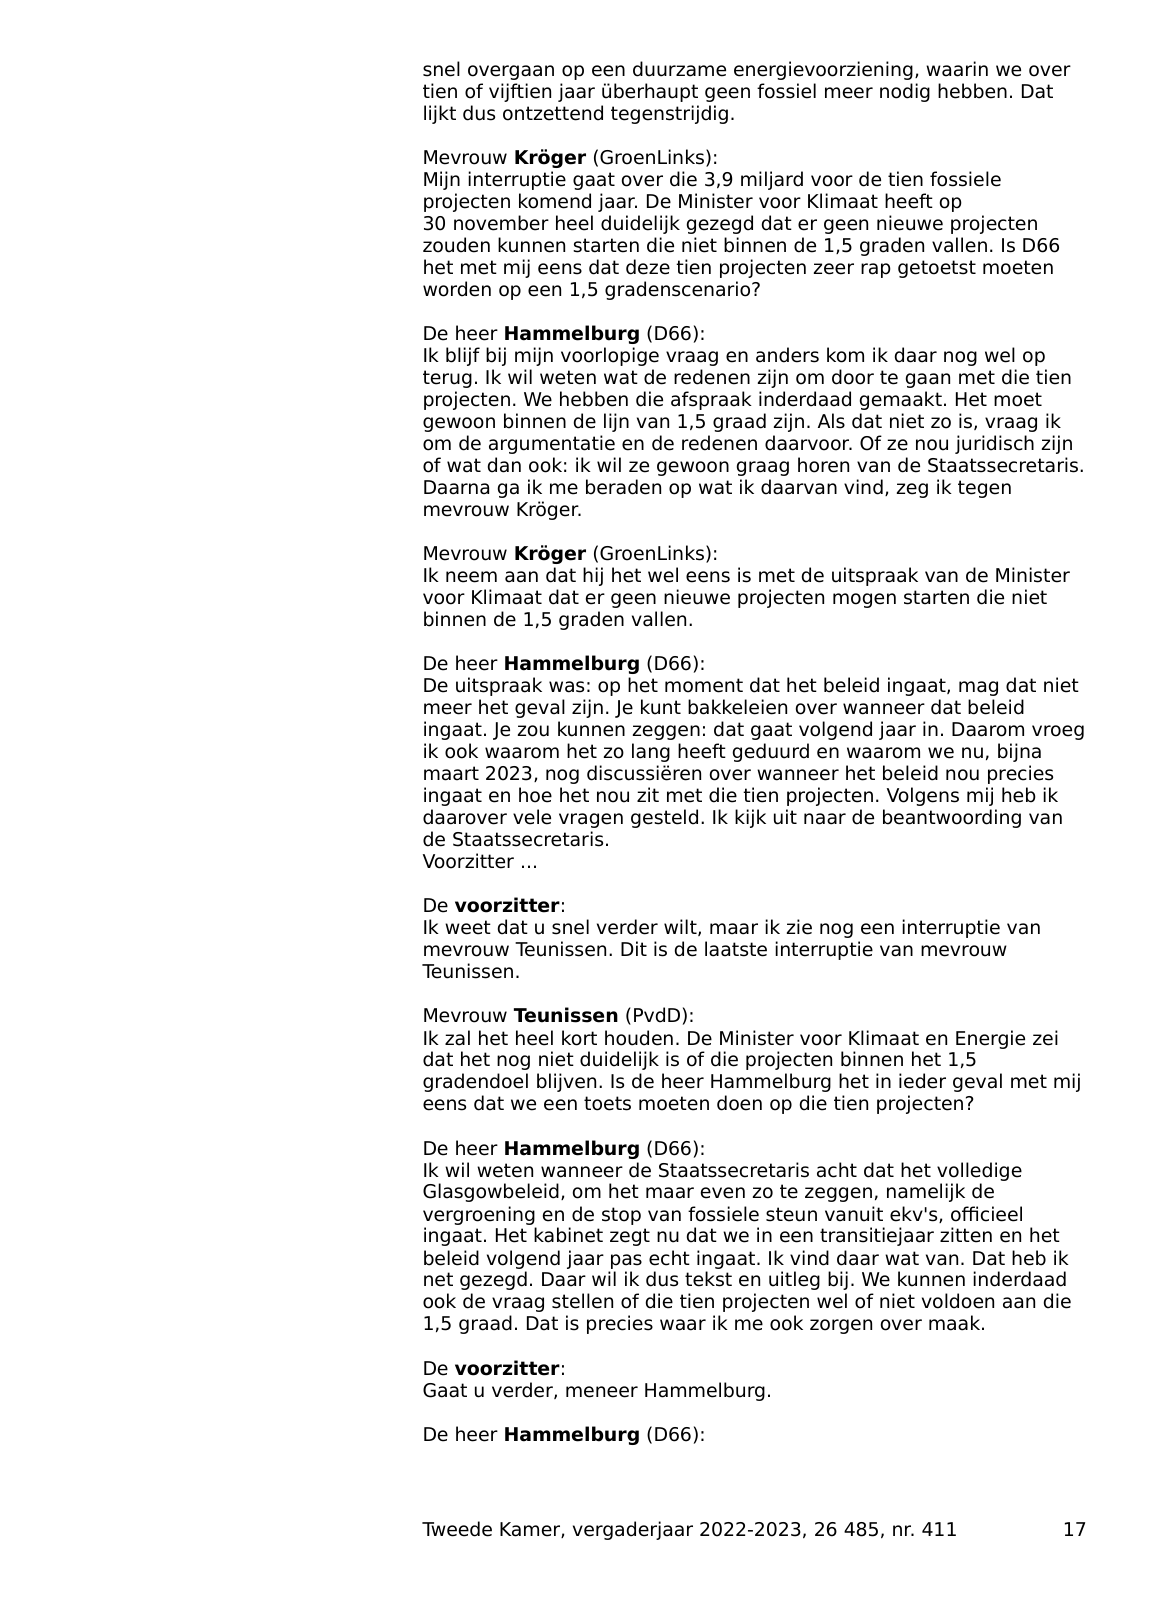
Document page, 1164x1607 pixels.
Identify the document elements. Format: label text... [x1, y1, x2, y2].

text Mevrouw Kröger (GroenLinks): [422, 147, 1087, 169]
text De voorzitter: [422, 1357, 1087, 1379]
text De heer Hammelburg (D66): [422, 323, 1087, 345]
text Ik zal het heel kort houden. De Minister voor Klimaat en Energie zei dat het nog niet duidelijk is of die projecten binnen het 1,5 gradendoel blijven. Is de heer Hammelburg het in ieder geval met mij eens dat we een toets moeten doen op die tien projecten? [422, 1027, 1087, 1115]
text Ik weet dat u snel verder wilt, maar ik zie nog een interruptie van mevrouw Teunissen. Dit is de laatste interruptie van mevrouw Teunissen. [422, 917, 1087, 983]
text Ik wil weten wanneer de Staatssecretaris acht dat het volledige Glasgowbeleid, om het maar even zo te zeggen, namelijk de vergroening en de stop van fossiele steun vanuit ekv's, officieel ingaat. Het kabinet zegt nu dat we in een transitiejaar zitten en het beleid volgend jaar pas echt ingaat. Ik vind daar wat van. Dat heb ik net gezegd. Daar wil ik dus tekst en uitleg bij. We kunnen inderdaad ook de vraag stellen of die tien projecten wel of niet voldoen aan die 1,5 graad. Dat is precies waar ik me ook zorgen over maak. [422, 1159, 1087, 1335]
text De voorzitter: [422, 895, 1087, 917]
text De heer Hammelburg (D66): [422, 1424, 1087, 1446]
text Mevrouw Teunissen (PvdD): [422, 1005, 1087, 1027]
text Mevrouw Kröger (GroenLinks): [422, 543, 1087, 565]
text Voorzitter ... [422, 851, 1087, 873]
text Gaat u verder, meneer Hammelburg. [422, 1379, 1087, 1401]
text De heer Hammelburg (D66): [422, 653, 1087, 675]
text Ik blijf bij mijn voorlopige vraag en anders kom ik daar nog wel op terug. Ik wil weten wat de redenen zijn om door te gaan met die tien projecten. We hebben die afspraak inderdaad gemaakt. Het moet gewoon binnen de lijn van 1,5 graad zijn. Als dat niet zo is, vraag ik om de argumentatie en de redenen daarvoor. Of ze nou juridisch zijn of wat dan ook: ik wil ze gewoon graag horen van de Staatssecretaris. Daarna ga ik me beraden op wat ik daarvan vind, zeg ik tegen mevrouw Kröger. [422, 345, 1087, 521]
text Mijn interruptie gaat over die 3,9 miljard voor de tien fossiele projecten komend jaar. De Minister voor Klimaat heeft op 30 november heel duidelijk gezegd dat er geen nieuwe projecten zouden kunnen starten die niet binnen de 1,5 graden vallen. Is D66 het met mij eens dat deze tien projecten zeer rap getoetst moeten worden op een 1,5 gradenscenario? [422, 169, 1087, 301]
text snel overgaan op een duurzame energievoorziening, waarin we over tien of vijftien jaar überhaupt geen fossiel meer nodig hebben. Dat lijkt dus ontzettend tegenstrijdig. [422, 59, 1087, 125]
text De heer Hammelburg (D66): [422, 1137, 1087, 1159]
text De uitspraak was: op het moment dat het beleid ingaat, mag dat niet meer het geval zijn. Je kunt bakkeleien over wanneer dat beleid ingaat. Je zou kunnen zeggen: dat gaat volgend jaar in. Daarom vroeg ik ook waarom het zo lang heeft geduurd en waarom we nu, bijna maart 2023, nog discussiëren over wanneer het beleid nou precies ingaat en hoe het nou zit met die tien projecten. Volgens mij heb ik daarover vele vragen gesteld. Ik kijk uit naar de beantwoording van de Staatssecretaris. [422, 675, 1087, 851]
text Ik neem aan dat hij het wel eens is met de uitspraak van de Minister voor Klimaat dat er geen nieuwe projecten mogen starten die niet binnen de 1,5 graden vallen. [422, 565, 1087, 631]
